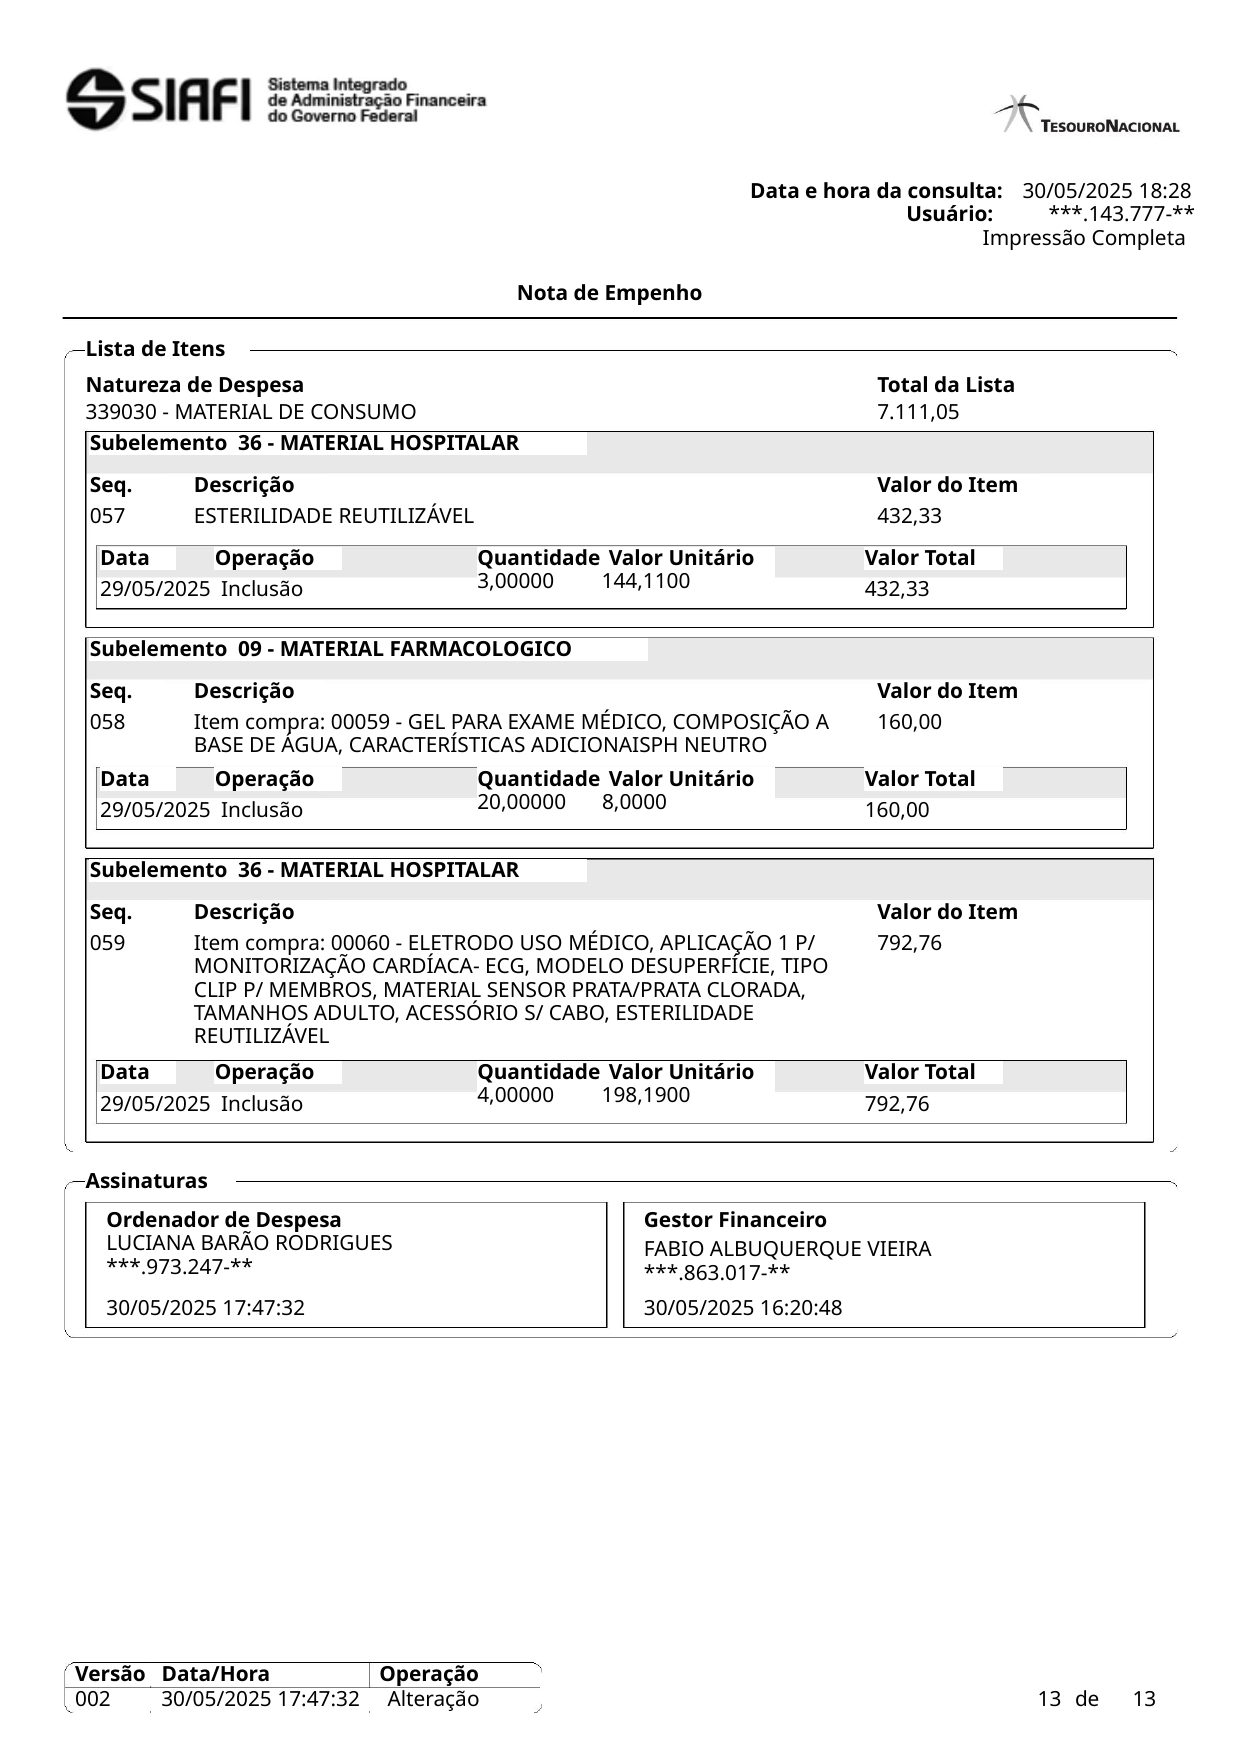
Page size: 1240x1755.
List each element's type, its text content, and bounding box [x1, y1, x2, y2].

text Subelemento 09 - MATERIAL FARMACOLOGICO [89, 638, 648, 661]
text Item compra: 00059 - GEL PARA EXAME MÉDICO, COMPOSIÇÃO A [194, 711, 877, 734]
text Valor Total [864, 767, 1003, 791]
text Operação [214, 1061, 342, 1084]
text TAMANHOS ADULTO, ACESSÓRIO S/ CABO, ESTERILIDADE [194, 1002, 962, 1025]
text Total da Lista [877, 374, 1042, 397]
text Ordenador de Despesa [106, 1209, 452, 1232]
text Valor do Item [877, 474, 1040, 497]
text Quantidade Valor Unitário [477, 1061, 775, 1084]
text Valor Total [864, 1061, 1003, 1084]
text Valor do Item [877, 901, 1040, 924]
text FABIO ALBUQUERQUE VIEIRA [644, 1238, 991, 1261]
text 20,00000 8,0000 [477, 791, 775, 814]
text Gestor Financeiro [644, 1209, 853, 1232]
text Operação [214, 767, 342, 791]
text Descrição [194, 474, 324, 497]
text 057 [89, 505, 156, 528]
text REUTILIZÁVEL [194, 1025, 962, 1048]
text Operação [214, 547, 342, 570]
text 29/05/2025 Inclusão [100, 1092, 323, 1116]
text Descrição [194, 901, 324, 924]
text Valor Total [864, 547, 1003, 570]
text 160,00 [877, 711, 972, 734]
text ESTERILIDADE REUTILIZÁVEL [194, 505, 541, 528]
text Lista de Itens [85, 338, 250, 361]
text Nota de Empenho [517, 282, 725, 305]
text 432,33 [877, 505, 972, 528]
text 30/05/2025 16:20:48 [644, 1297, 866, 1320]
text 792,76 [864, 1092, 959, 1116]
text Data [100, 767, 176, 791]
text Natureza de Despesa [85, 374, 326, 397]
text Impressão Completa [982, 226, 1238, 249]
text Usuário: ***.143.777-** [906, 203, 1238, 226]
text 002 30/05/2025 17:47:32 Alteração [75, 1688, 526, 1711]
text Quantidade Valor Unitário [477, 547, 775, 570]
text 13 de [1037, 1688, 1129, 1711]
text Data [100, 547, 176, 570]
text Data e hora da consulta: 30/05/2025 18:28 [750, 180, 1238, 203]
text MONITORIZAÇÃO CARDÍACA- ECG, MODELO DESUPERFÍCIE, TIPO [194, 955, 962, 978]
text Seq. [89, 474, 165, 497]
text Valor do Item [877, 680, 1040, 703]
text 792,76 [877, 932, 972, 955]
text 059 [89, 932, 156, 955]
text BASE DE ÁGUA, CARACTERÍSTICAS ADICIONAISPH NEUTRO [194, 734, 941, 758]
text 3,00000 144,1100 [477, 570, 775, 593]
text 160,00 [864, 799, 959, 822]
text Operação [379, 1663, 506, 1686]
text 13 [1132, 1688, 1187, 1711]
text Assinaturas [85, 1169, 236, 1193]
text 29/05/2025 Inclusão [100, 578, 323, 601]
text Seq. [89, 680, 165, 703]
text Descrição [194, 680, 324, 703]
text Data [100, 1061, 176, 1084]
text 29/05/2025 Inclusão [100, 799, 323, 822]
text Versão Data/Hora [75, 1663, 290, 1686]
text ***.973.247-** [106, 1256, 452, 1279]
text 339030 - MATERIAL DE CONSUMO [85, 401, 478, 424]
text ***.863.017-** [644, 1261, 991, 1285]
text Seq. [89, 901, 165, 924]
text LUCIANA BARÃO RODRIGUES [106, 1232, 452, 1256]
text 4,00000 198,1900 [477, 1084, 775, 1108]
text Subelemento 36 - MATERIAL HOSPITALAR [89, 859, 587, 882]
text Item compra: 00060 - ELETRODO USO MÉDICO, APLICAÇÃO 1 P/ [194, 932, 877, 955]
text CLIP P/ MEMBROS, MATERIAL SENSOR PRATA/PRATA CLORADA, [194, 978, 962, 1002]
text 30/05/2025 17:47:32 [106, 1297, 328, 1320]
text 058 [89, 711, 156, 734]
text Quantidade Valor Unitário [477, 767, 775, 791]
text Subelemento 36 - MATERIAL HOSPITALAR [89, 432, 587, 455]
text 432,33 [864, 578, 959, 601]
text 7.111,05 [877, 401, 989, 424]
